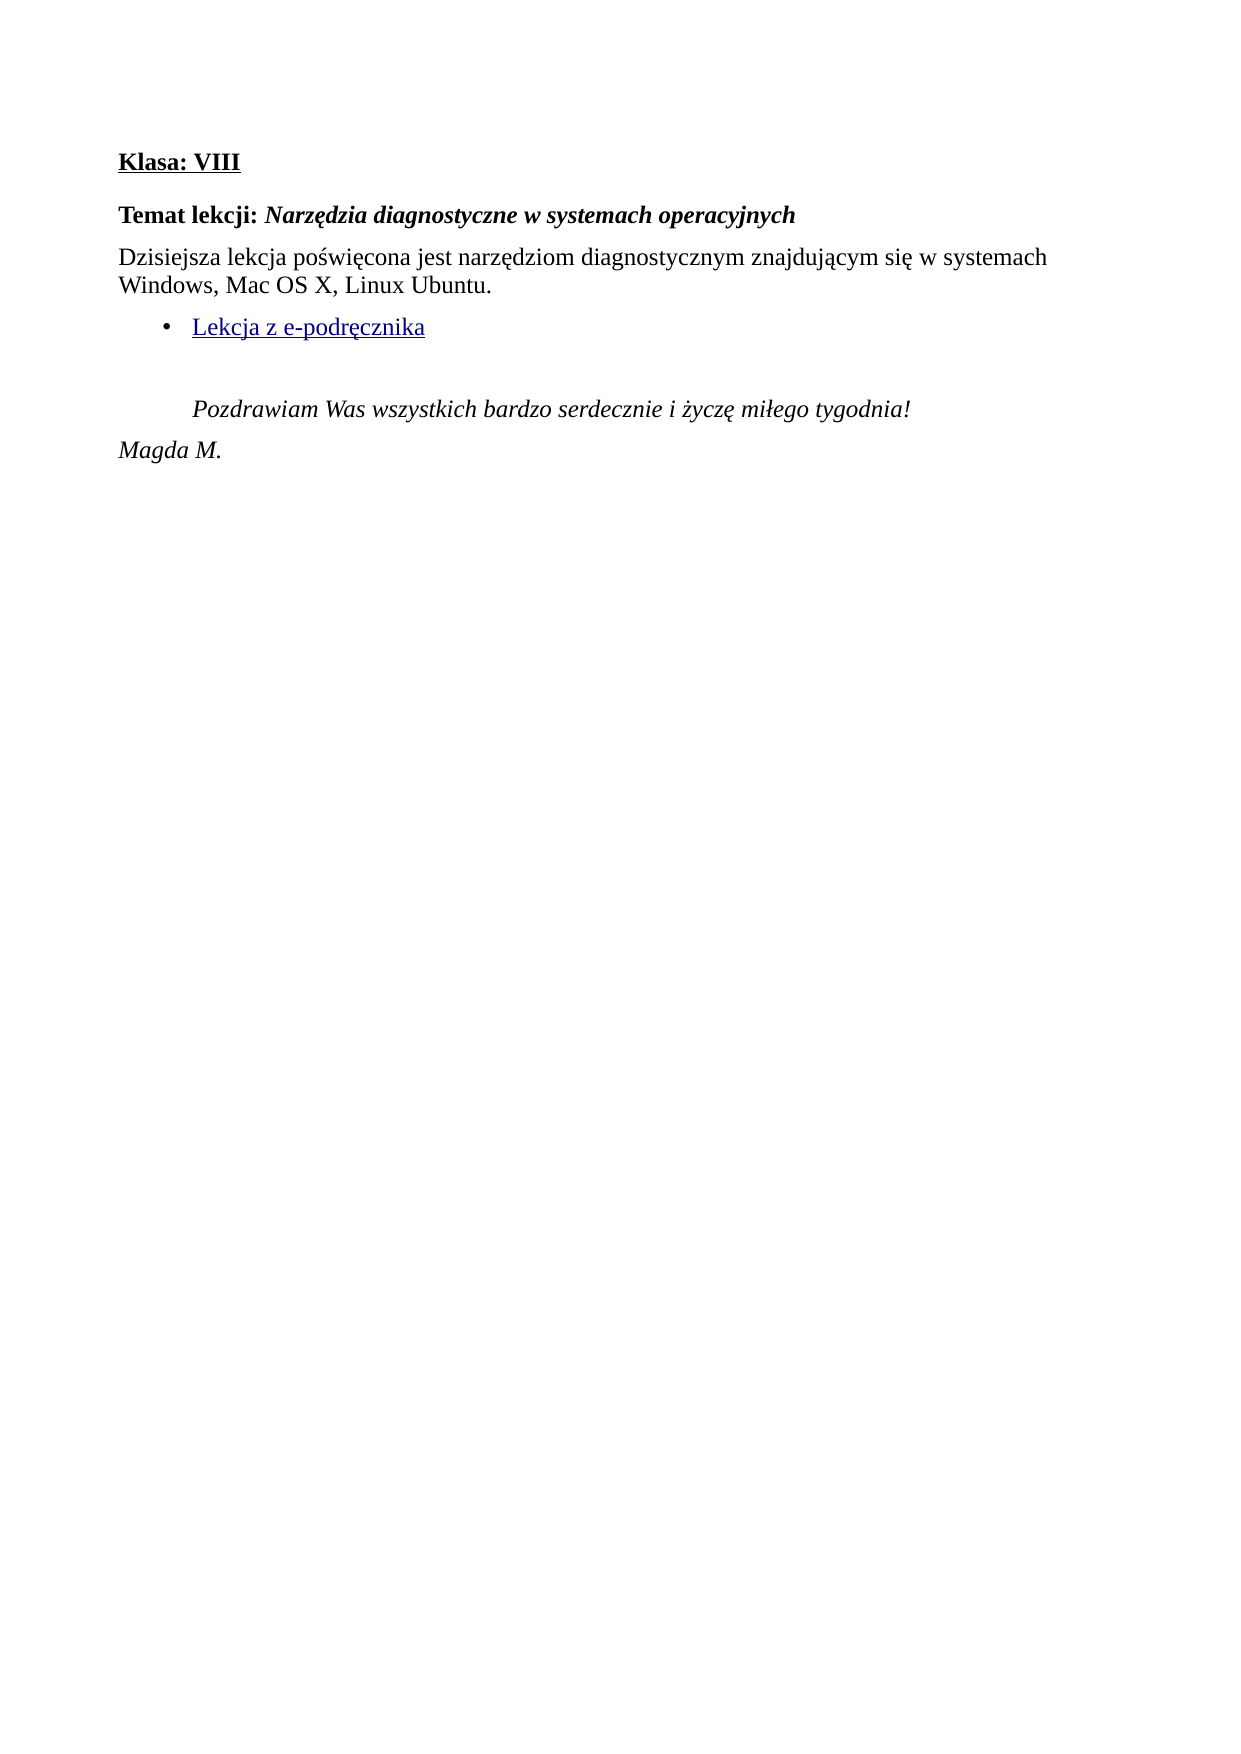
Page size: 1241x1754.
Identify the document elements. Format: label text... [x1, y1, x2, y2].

text Magda M. [118, 436, 1122, 464]
text Dzisiejsza lekcja poświęcona jest narzędziom diagnostycznym znajdującym się w systemach Windows, Mac OS X, Linux Ubuntu. [118, 242, 1122, 299]
text Klasa: VIII [118, 147, 1122, 176]
list Lekcja z e-podręcznika [162, 312, 1122, 341]
text Pozdrawiam Was wszystkich bardzo serdecznie i życzę miłego tygodnia! [118, 394, 1122, 423]
subtitle Temat lekcji: Narzędzia diagnostyczne w systemach operacyjnych [118, 201, 1122, 229]
